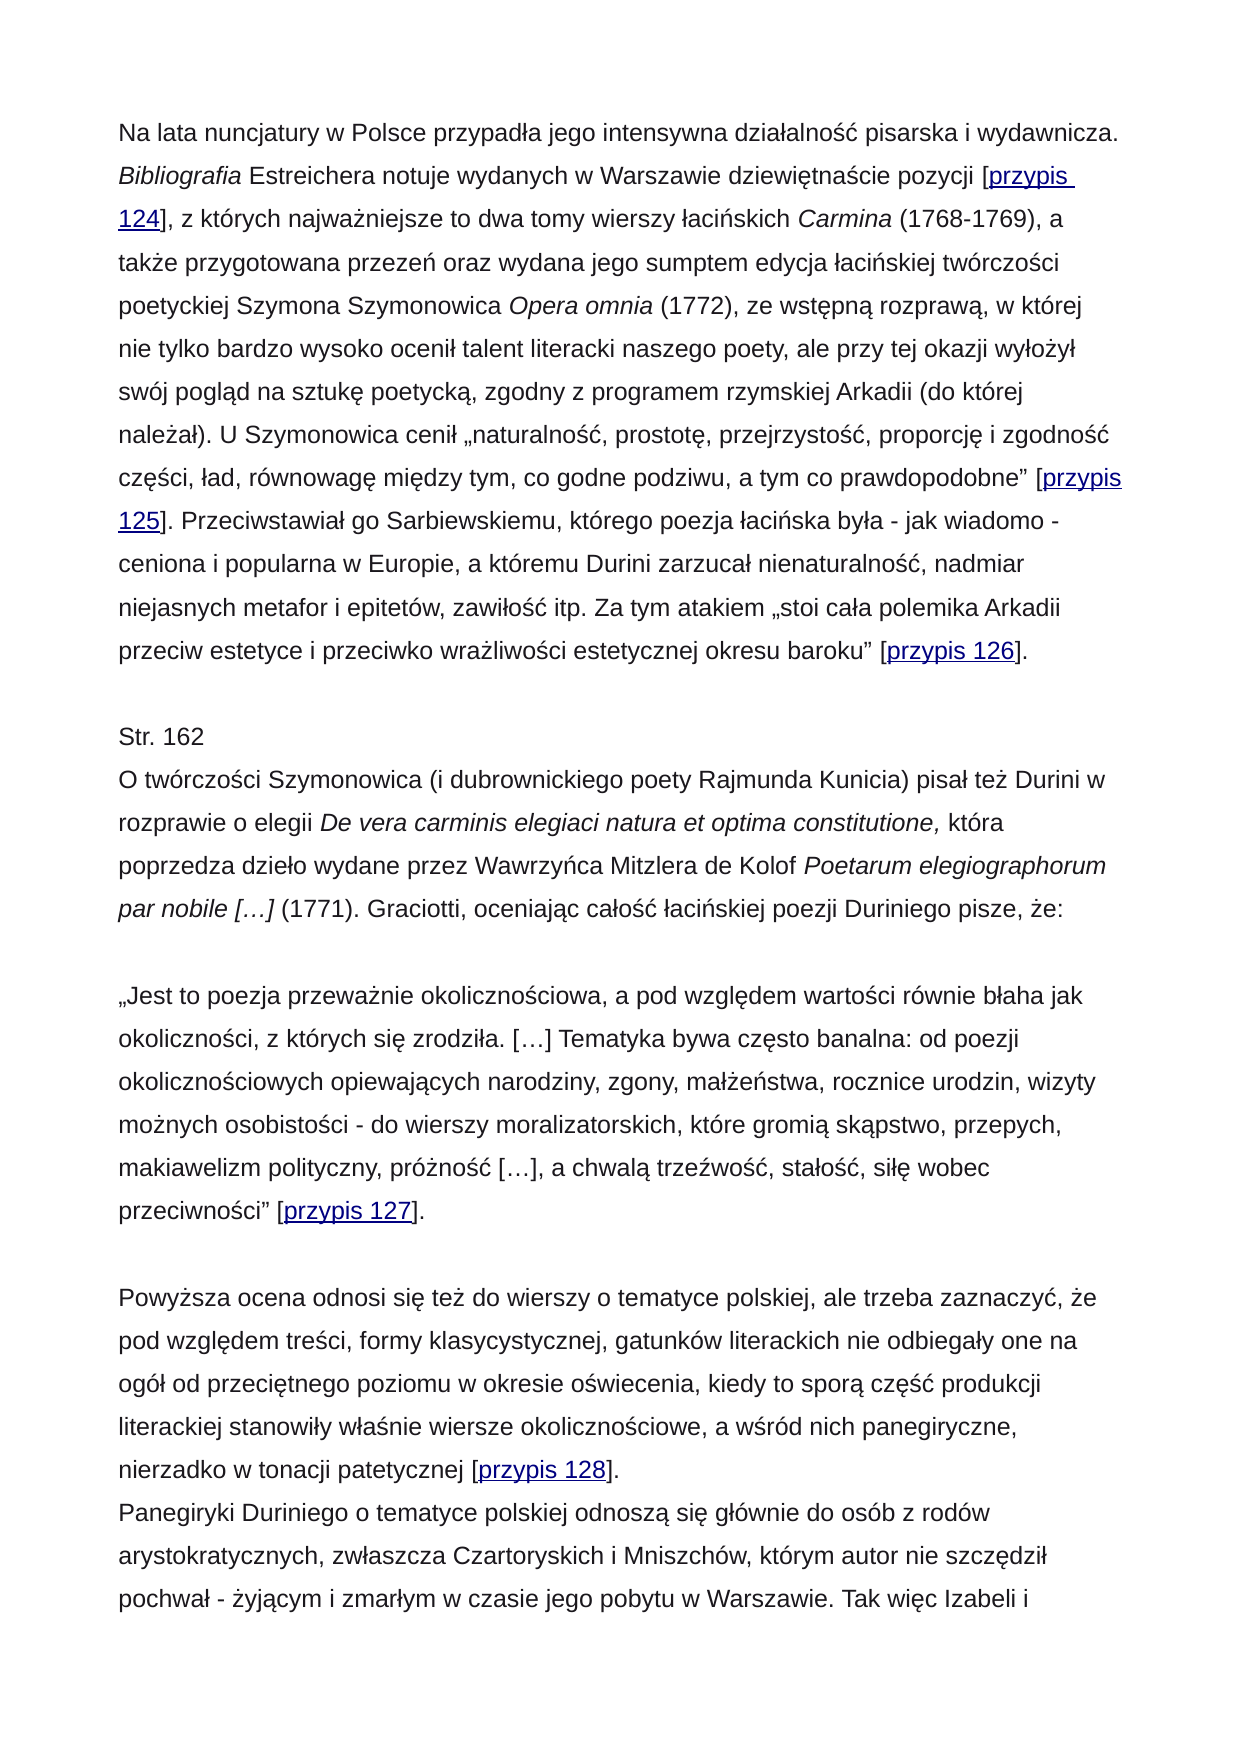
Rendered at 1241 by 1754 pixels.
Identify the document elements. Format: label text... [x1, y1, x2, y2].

text Panegiryki Duriniego o tematyce polskiej odnoszą się głównie do osób z rodów arystokratycznych, zwłaszcza Czartoryskich i Mniszchów, którym autor nie szczędził pochwał - żyjącym i zmarłym w czasie jego pobytu w Warszawie. Tak więc Izabeli i [118, 1498, 1122, 1613]
text Na lata nuncjatury w Polsce przypadła jego intensywna działalność pisarska i wydawnicza. Bibliografia Estreichera notuje wydanych w Warszawie dziewiętnaście pozycji [przypis 124], z których najważniejsze to dwa tomy wierszy łacińskich Carmina (1768-1769), a także przygotowana przezeń oraz wydana jego sumptem edycja łacińskiej twórczości poetyckiej Szymona Szymonowica Opera omnia (1772), ze wstępną rozprawą, w której nie tylko bardzo wysoko ocenił talent literacki naszego poety, ale przy tej okazji wyłożył swój pogląd na sztukę poetycką, zgodny z programem rzymskiej Arkadii (do której należał). U Szymonowica cenił „naturalność, prostotę, przejrzystość, proporcję i zgodność części, ład, równowagę między tym, co godne podziwu, a tym co prawdopodobne” [przypis 125]. Przeciwstawiał go Sarbiewskiemu, którego poezja łacińska była - jak wiadomo - ceniona i popularna w Europie, a któremu Durini zarzucał nienaturalność, nadmiar niejasnych metafor i epitetów, zawiłość itp. Za tym atakiem „stoi cała polemika Arkadii przeciw estetyce i przeciwko wrażliwości estetycznej okresu baroku” [przypis 126]. [118, 118, 1122, 664]
text „Jest to poezja przeważnie okolicznościowa, a pod względem wartości równie błaha jak okoliczności, z których się zrodziła. […] Tematyka bywa często banalna: od poezji okolicznościowych opiewających narodziny, zgony, małżeństwa, rocznice urodzin, wizyty możnych osobistości - do wierszy moralizatorskich, które gromią skąpstwo, przepych, makiawelizm polityczny, próżność […], a chwalą trzeźwość, stałość, siłę wobec przeciwności” [przypis 127]. [118, 981, 1122, 1225]
text O twórczości Szymonowica (i dubrownickiego poety Rajmunda Kunicia) pisał też Durini w rozprawie o elegii De vera carminis elegiaci natura et optima constitutione, która poprzedza dzieło wydane przez Wawrzyńca Mitzlera de Kolof Poetarum elegiographorum par nobile […] (1771). Graciotti, oceniając całość łacińskiej poezji Duriniego pisze, że: [118, 765, 1122, 923]
text Str. 162 [118, 722, 1122, 751]
text Powyższa ocena odnosi się też do wierszy o tematyce polskiej, ale trzeba zaznaczyć, że pod względem treści, formy klasycystycznej, gatunków literackich nie odbiegały one na ogół od przeciętnego poziomu w okresie oświecenia, kiedy to sporą część produkcji literackiej stanowiły właśnie wiersze okolicznościowe, a wśród nich panegiryczne, nierzadko w tonacji patetycznej [przypis 128]. [118, 1282, 1122, 1484]
